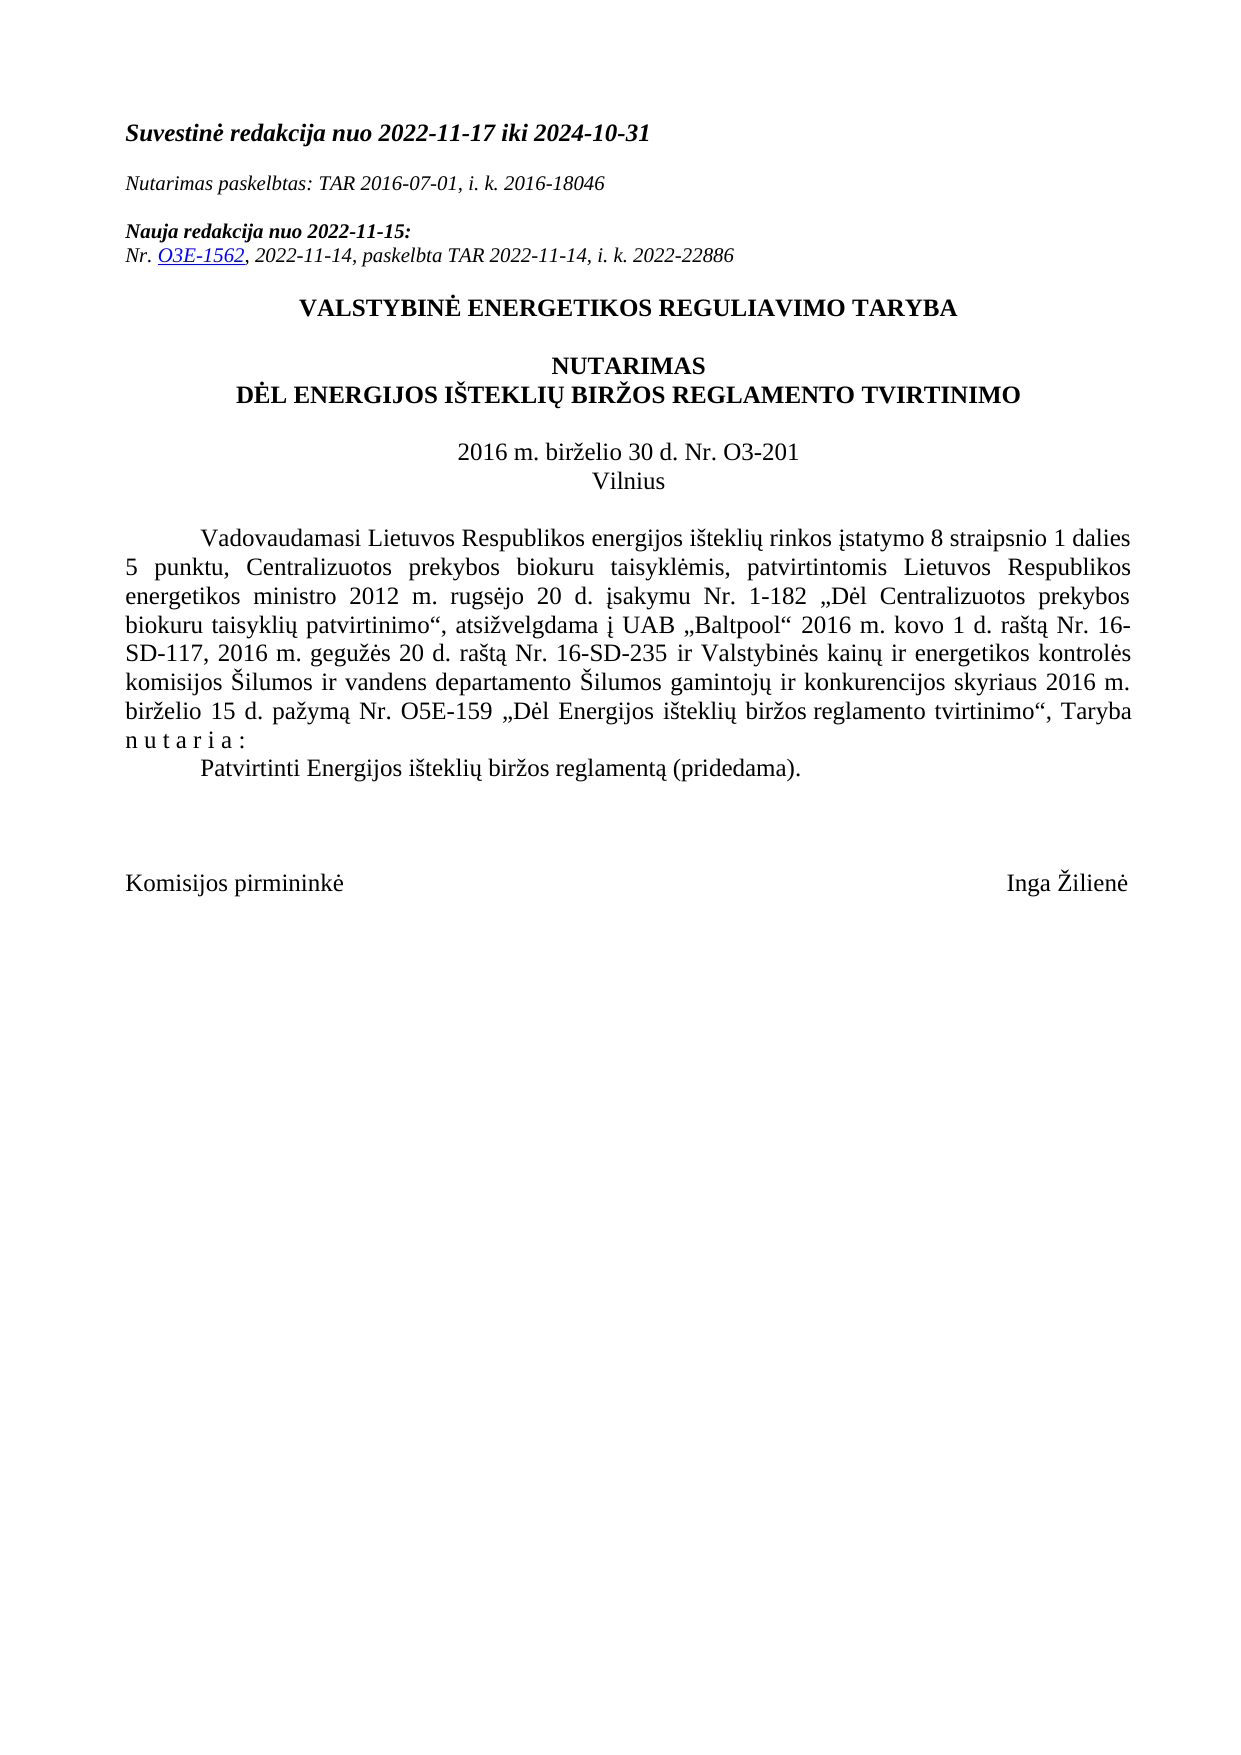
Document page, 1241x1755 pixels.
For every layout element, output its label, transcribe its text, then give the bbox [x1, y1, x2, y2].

text Nutarimas paskelbtas: TAR 2016-07-01, i. k. 2016-18046 [125, 171, 1132, 195]
text 2016 m. birželio 30 d. Nr. O3-201 [125, 437, 1132, 466]
text Suvestinė redakcija nuo 2022-11-17 iki 2024-10-31 [125, 118, 1132, 147]
text Patvirtinti Energijos išteklių biržos reglamentą (pridedama). [125, 753, 1132, 782]
text Vadovaudamasi Lietuvos Respublikos energijos išteklių rinkos įstatymo 8 straipsnio 1 dalies 5 punktu, Centralizuotos prekybos biokuru taisyklėmis, patvirtintomis Lietuvos Respublikos energetikos ministro 2012 m. rugsėjo 20 d. įsakymu Nr. 1-182 „Dėl Centralizuotos prekybos biokuru taisyklių patvirtinimo“, atsižvelgdama į UAB „Baltpool“ 2016 m. kovo 1 d. raštą Nr. 16-SD-117, 2016 m. gegužės 20 d. raštą Nr. 16-SD-235 ir Valstybinės kainų ir energetikos kontrolės komisijos Šilumos ir vandens departamento Šilumos gamintojų ir konkurencijos skyriaus 2016 m. birželio 15 d. pažymą Nr. O5E-159 „Dėl Energijos išteklių biržos reglamento tvirtinimo“, Taryba nutaria: [125, 523, 1132, 753]
text Komisijos pirmininkė Inga Žilienė [125, 868, 1132, 897]
text Nauja redakcija nuo 2022-11-15: [125, 219, 1132, 243]
text DĖL ENERGIJOS IŠTEKLIŲ BIRŽOS REGLAMENTO TVIRTINIMO [125, 380, 1132, 408]
text NUTARIMAS [125, 351, 1132, 380]
text Vilnius [125, 466, 1132, 495]
text Nr. O3E-1562, 2022-11-14, paskelbta TAR 2022-11-14, i. k. 2022-22886 [125, 243, 1132, 267]
text VALSTYBINĖ ENERGETIKOS REGULIAVIMO TARYBA [125, 293, 1132, 322]
